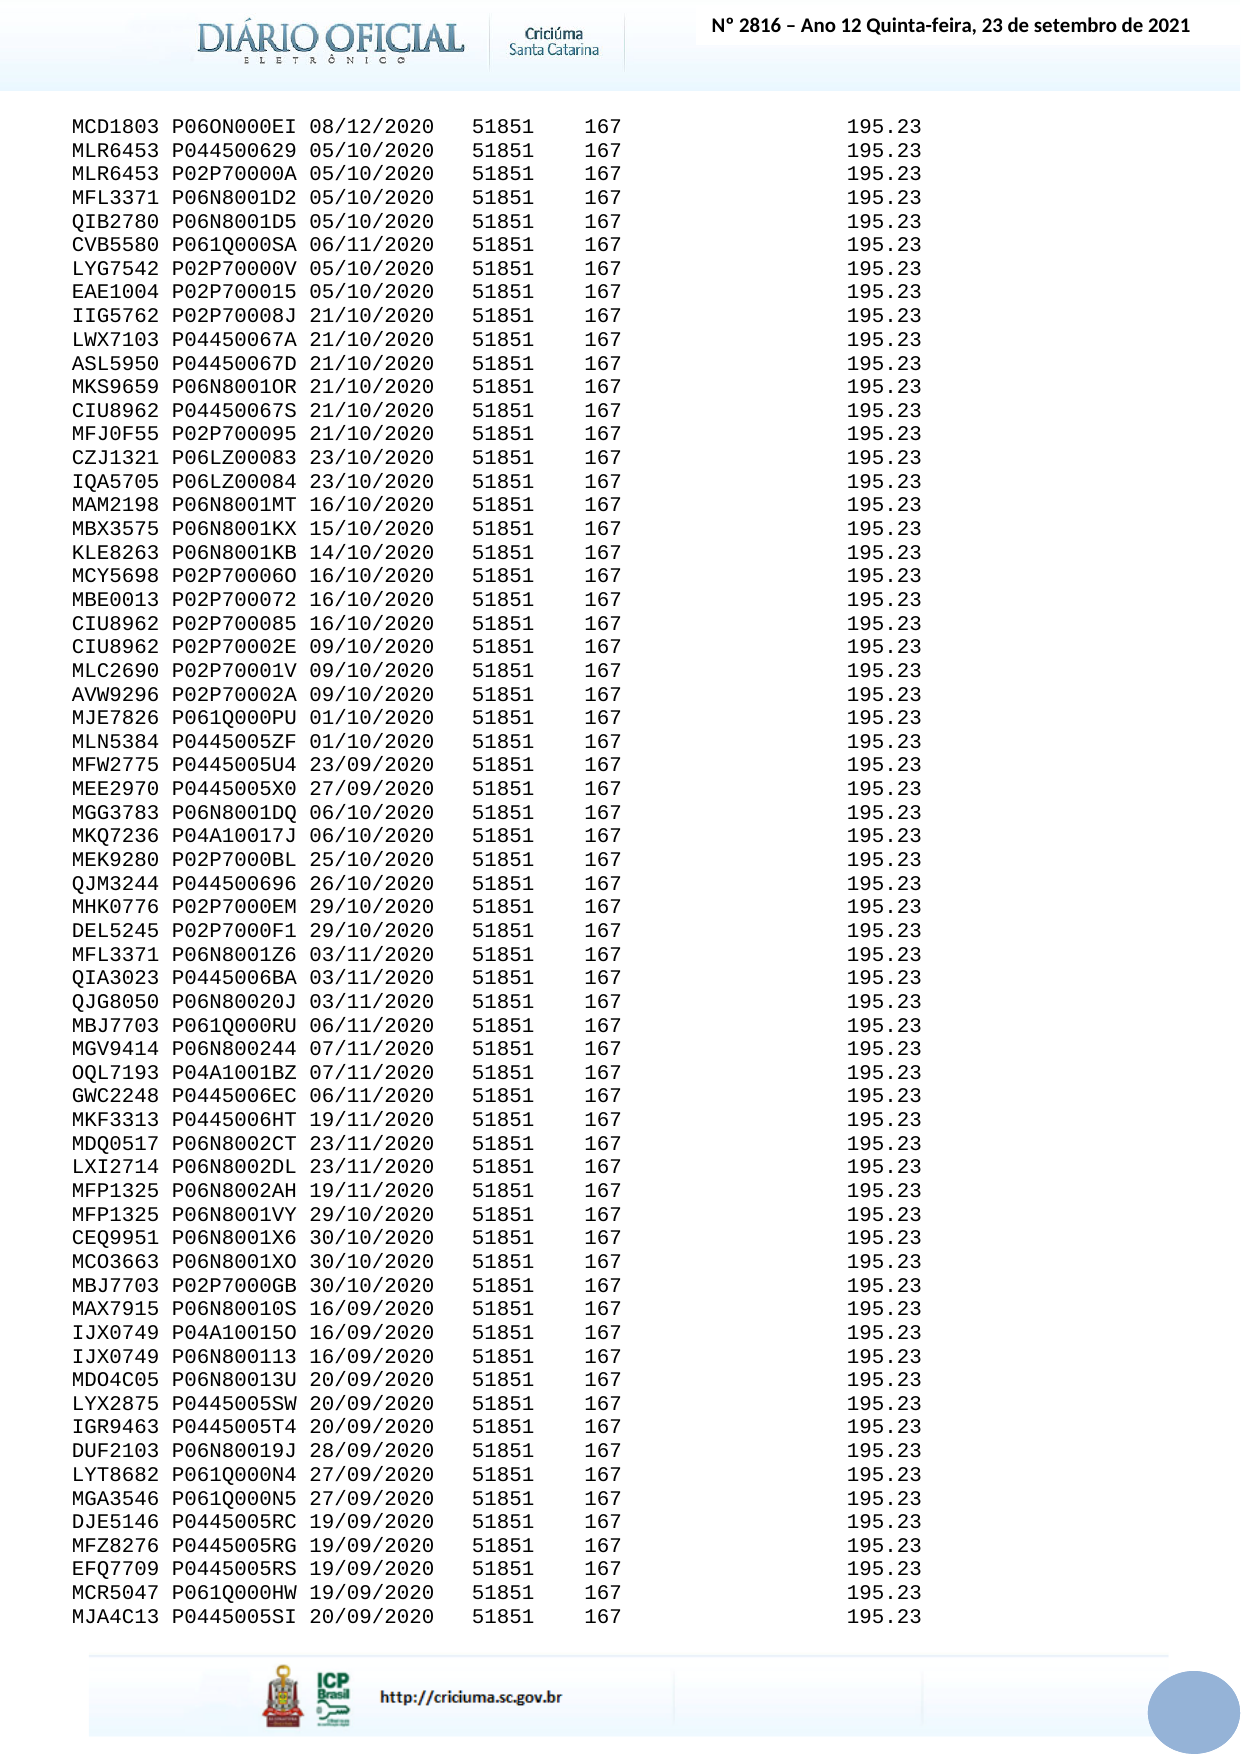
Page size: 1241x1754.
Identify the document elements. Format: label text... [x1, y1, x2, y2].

text MDQ0517 P06N8002CT 23/11/2020 51851 167 195.23 [59, 1133, 1167, 1156]
text MLN5384 P0445005ZF 01/10/2020 51851 167 195.23 [59, 731, 1167, 754]
text CIU8962 P02P700085 16/10/2020 51851 167 195.23 [59, 613, 1167, 636]
text MBJ7703 P02P7000GB 30/10/2020 51851 167 195.23 [59, 1275, 1167, 1298]
text MLC2690 P02P70001V 09/10/2020 51851 167 195.23 [59, 660, 1167, 683]
text MGG3783 P06N8001DQ 06/10/2020 51851 167 195.23 [59, 802, 1167, 825]
text MLR6453 P02P70000A 05/10/2020 51851 167 195.23 [59, 163, 1167, 187]
text MFL3371 P06N8001D2 05/10/2020 51851 167 195.23 [59, 187, 1167, 211]
text MFL3371 P06N8001Z6 03/11/2020 51851 167 195.23 [59, 944, 1167, 967]
text MKF3313 P0445006HT 19/11/2020 51851 167 195.23 [59, 1109, 1167, 1133]
text MFW2775 P0445005U4 23/09/2020 51851 167 195.23 [59, 754, 1167, 778]
text IJX0749 P04A10015O 16/09/2020 51851 167 195.23 [59, 1322, 1167, 1346]
text MFZ8276 P0445005RG 19/09/2020 51851 167 195.23 [59, 1535, 1167, 1558]
text KLE8263 P06N8001KB 14/10/2020 51851 167 195.23 [59, 542, 1167, 565]
text QJG8050 P06N80020J 03/11/2020 51851 167 195.23 [59, 991, 1167, 1014]
text IJX0749 P06N800113 16/09/2020 51851 167 195.23 [59, 1346, 1167, 1369]
text MCO3663 P06N8001XO 30/10/2020 51851 167 195.23 [59, 1251, 1167, 1275]
text MEK9280 P02P7000BL 25/10/2020 51851 167 195.23 [59, 849, 1167, 873]
text LYG7542 P02P70000V 05/10/2020 51851 167 195.23 [59, 258, 1167, 282]
text MKS9659 P06N8001OR 21/10/2020 51851 167 195.23 [59, 376, 1167, 400]
text DUF2103 P06N80019J 28/09/2020 51851 167 195.23 [59, 1440, 1167, 1464]
text EAE1004 P02P700015 05/10/2020 51851 167 195.23 [59, 282, 1167, 305]
text CEQ9951 P06N8001X6 30/10/2020 51851 167 195.23 [59, 1227, 1167, 1251]
text MJA4C13 P0445005SI 20/09/2020 51851 167 195.23 [59, 1606, 1167, 1629]
text DJE5146 P0445005RC 19/09/2020 51851 167 195.23 [59, 1511, 1167, 1535]
text QIA3023 P0445006BA 03/11/2020 51851 167 195.23 [59, 967, 1167, 991]
text MCY5698 P02P70006O 16/10/2020 51851 167 195.23 [59, 565, 1167, 589]
text LYX2875 P0445005SW 20/09/2020 51851 167 195.23 [59, 1393, 1167, 1417]
text MBX3575 P06N8001KX 15/10/2020 51851 167 195.23 [59, 518, 1167, 542]
text CIU8962 P02P70002E 09/10/2020 51851 167 195.23 [59, 636, 1167, 660]
text CIU8962 P04450067S 21/10/2020 51851 167 195.23 [59, 400, 1167, 423]
text DEL5245 P02P7000F1 29/10/2020 51851 167 195.23 [59, 920, 1167, 944]
text CVB5580 P061Q000SA 06/11/2020 51851 167 195.23 [59, 234, 1167, 258]
text MBJ7703 P061Q000RU 06/11/2020 51851 167 195.23 [59, 1014, 1167, 1038]
text MCD1803 P06ON000EI 08/12/2020 51851 167 195.23 [59, 116, 1167, 140]
text QJM3244 P044500696 26/10/2020 51851 167 195.23 [59, 873, 1167, 896]
text MDO4C05 P06N80013U 20/09/2020 51851 167 195.23 [59, 1369, 1167, 1393]
text ASL5950 P04450067D 21/10/2020 51851 167 195.23 [59, 352, 1167, 376]
text MHK0776 P02P7000EM 29/10/2020 51851 167 195.23 [59, 896, 1167, 920]
text MCR5047 P061Q000HW 19/09/2020 51851 167 195.23 [59, 1582, 1167, 1606]
text LXI2714 P06N8002DL 23/11/2020 51851 167 195.23 [59, 1156, 1167, 1180]
text QIB2780 P06N8001D5 05/10/2020 51851 167 195.23 [59, 211, 1167, 234]
text EFQ7709 P0445005RS 19/09/2020 51851 167 195.23 [59, 1558, 1167, 1582]
text MKQ7236 P04A10017J 06/10/2020 51851 167 195.23 [59, 825, 1167, 849]
text IIG5762 P02P70008J 21/10/2020 51851 167 195.23 [59, 305, 1167, 329]
text MGV9414 P06N800244 07/11/2020 51851 167 195.23 [59, 1038, 1167, 1062]
text AVW9296 P02P70002A 09/10/2020 51851 167 195.23 [59, 683, 1167, 707]
text MFP1325 P06N8001VY 29/10/2020 51851 167 195.23 [59, 1204, 1167, 1227]
text MAX7915 P06N80010S 16/09/2020 51851 167 195.23 [59, 1298, 1167, 1322]
text MBE0013 P02P700072 16/10/2020 51851 167 195.23 [59, 589, 1167, 613]
text MJE7826 P061Q000PU 01/10/2020 51851 167 195.23 [59, 707, 1167, 731]
text CZJ1321 P06LZ00083 23/10/2020 51851 167 195.23 [59, 447, 1167, 471]
text MGA3546 P061Q000N5 27/09/2020 51851 167 195.23 [59, 1487, 1167, 1511]
text MFJ0F55 P02P700095 21/10/2020 51851 167 195.23 [59, 423, 1167, 447]
text GWC2248 P0445006EC 06/11/2020 51851 167 195.23 [59, 1086, 1167, 1109]
text LYT8682 P061Q000N4 27/09/2020 51851 167 195.23 [59, 1464, 1167, 1487]
text MFP1325 P06N8002AH 19/11/2020 51851 167 195.23 [59, 1180, 1167, 1204]
text MAM2198 P06N8001MT 16/10/2020 51851 167 195.23 [59, 494, 1167, 518]
text OQL7193 P04A1001BZ 07/11/2020 51851 167 195.23 [59, 1062, 1167, 1086]
text IGR9463 P0445005T4 20/09/2020 51851 167 195.23 [59, 1417, 1167, 1440]
text LWX7103 P04450067A 21/10/2020 51851 167 195.23 [59, 329, 1167, 352]
text MEE2970 P0445005X0 27/09/2020 51851 167 195.23 [59, 778, 1167, 802]
text MLR6453 P044500629 05/10/2020 51851 167 195.23 [59, 140, 1167, 163]
text IQA5705 P06LZ00084 23/10/2020 51851 167 195.23 [59, 471, 1167, 494]
